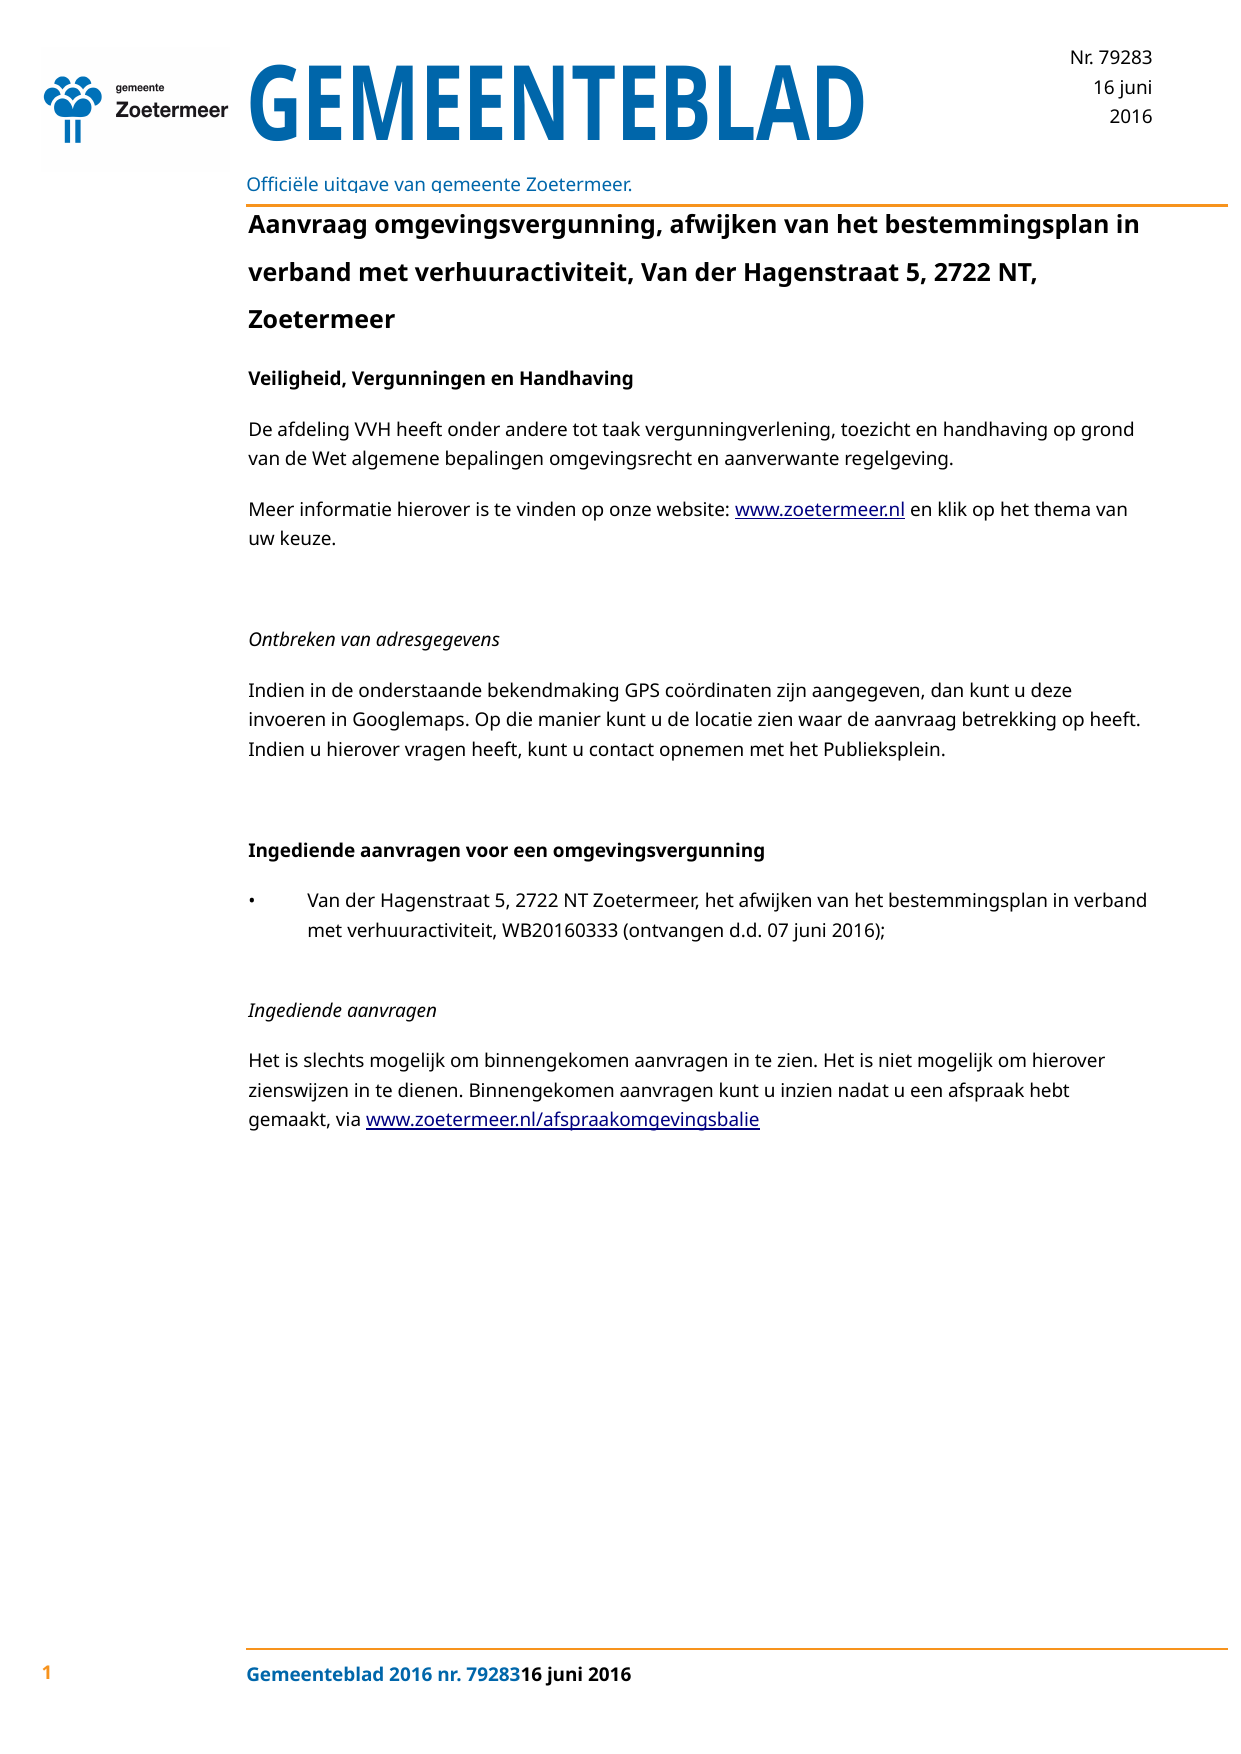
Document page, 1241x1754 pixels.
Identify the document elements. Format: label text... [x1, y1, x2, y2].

text Ingediende aanvragen [248, 997, 1152, 1022]
text Aanvraag omgevingsvergunning, afwijken van het bestemmingsplan in verband met verhuuractiviteit, Van der Hagenstraat 5, 2722 NT, Zoetermeer [248, 207, 1152, 336]
text Ingediende aanvragen voor een omgevingsvergunning [248, 837, 1152, 862]
text Het is slechts mogelijk om binnengekomen aanvragen in te zien. Het is niet mogelijk om hierover zienswijzen in te dienen. Binnengekomen aanvragen kunt u inzien nadat u een afspraak hebt gemaakt, via www.zoetermeer.nl/afspraakomgevingsbalie [248, 1047, 1152, 1132]
text Ontbreken van adresgegevens [248, 626, 1152, 652]
list Van der Hagenstraat 5, 2722 NT Zoetermeer, het afwijken van het bestemmingsplan in verband met verhuuractiviteit, WB20160333 (ontvangen d.d. 07 juni 2016); [248, 887, 1152, 942]
picture [41, 47, 231, 172]
text Indien in de onderstaande bekendmaking GPS coördinaten zijn aangegeven, dan kunt u deze invoeren in Googlemaps. Op die manier kunt u de locatie zien waar de aanvraag betrekking op heeft. Indien u hierover vragen heeft, kunt u contact opnemen met het Publieksplein. [248, 677, 1152, 762]
text Meer informatie hierover is te vinden op onze website: www.zoetermeer.nl en klik op het thema van uw keuze. [248, 496, 1152, 551]
text Veiligheid, Vergunningen en Handhaving [248, 366, 1152, 391]
text De afdeling VVH heeft onder andere tot taak vergunningverlening, toezicht en handhaving op grond van de Wet algemene bepalingen omgevingsrecht en aanverwante regelgeving. [248, 416, 1152, 471]
